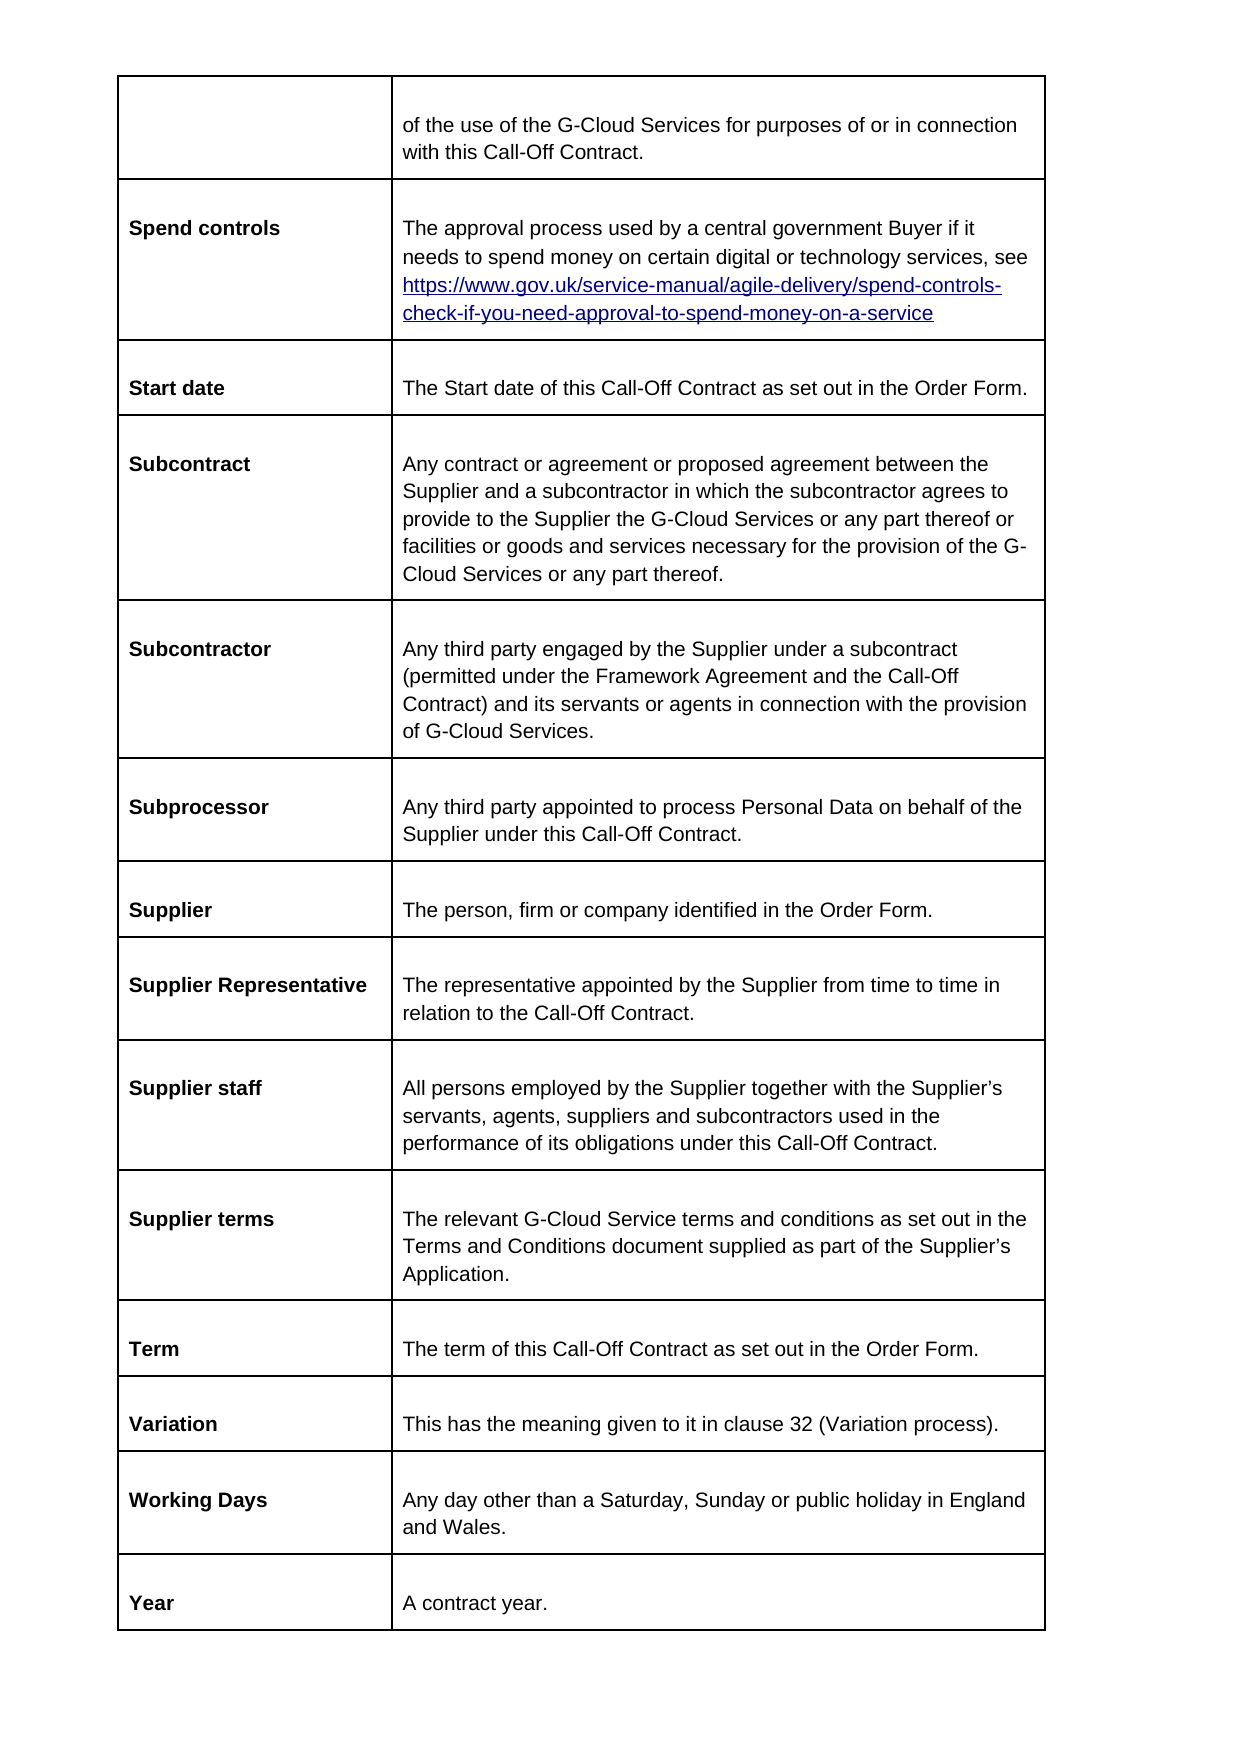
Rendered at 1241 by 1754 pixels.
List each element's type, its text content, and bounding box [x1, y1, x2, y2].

table_cell Spend controls [119, 180, 391, 338]
table_cell This has the meaning given to it in clause 32 (Variation process). [393, 1377, 1044, 1450]
table_cell Supplier Representative [119, 938, 391, 1038]
table_cell The approval process used by a central government Buyer if it needs to spend money on certain digital or technology services, see https://www.gov.uk/service-manual/agile-delivery/spend-controls-check-if-you-need-approval-to-spend-money-on-a-service [393, 180, 1044, 338]
table_cell Any day other than a Saturday, Sunday or public holiday in England and Wales. [393, 1452, 1044, 1553]
table_cell Subcontract [119, 416, 391, 599]
table_cell Any third party appointed to process Personal Data on behalf of the Supplier under this Call-Off Contract. [393, 759, 1044, 860]
table_cell A contract year. [393, 1555, 1044, 1628]
table_cell The Start date of this Call-Off Contract as set out in the Order Form. [393, 341, 1044, 414]
table_cell All persons employed by the Supplier together with the Supplier’s servants, agents, suppliers and subcontractors used in the performance of its obligations under this Call-Off Contract. [393, 1041, 1044, 1169]
table_cell Year [119, 1555, 391, 1628]
table_cell Supplier staff [119, 1041, 391, 1169]
table_cell The term of this Call-Off Contract as set out in the Order Form. [393, 1301, 1044, 1375]
table_cell Any contract or agreement or proposed agreement between the Supplier and a subcontractor in which the subcontractor agrees to provide to the Supplier the G-Cloud Services or any part thereof or facilities or goods and services necessary for the provision of the G-Cloud Services or any part thereof. [393, 416, 1044, 599]
table_cell [119, 77, 391, 178]
table_cell Supplier terms [119, 1171, 391, 1299]
table_cell Subcontractor [119, 601, 391, 757]
table_cell Supplier [119, 862, 391, 936]
table_cell The relevant G-Cloud Service terms and conditions as set out in the Terms and Conditions document supplied as part of the Supplier’s Application. [393, 1171, 1044, 1299]
table_cell The representative appointed by the Supplier from time to time in relation to the Call-Off Contract. [393, 938, 1044, 1038]
table_cell Working Days [119, 1452, 391, 1553]
table_cell Any third party engaged by the Supplier under a subcontract (permitted under the Framework Agreement and the Call-Off Contract) and its servants or agents in connection with the provision of G-Cloud Services. [393, 601, 1044, 757]
table_cell Subprocessor [119, 759, 391, 860]
table_cell of the use of the G-Cloud Services for purposes of or in connection with this Call-Off Contract. [393, 77, 1044, 178]
table_cell The person, firm or company identified in the Order Form. [393, 862, 1044, 936]
table_cell Variation [119, 1377, 391, 1450]
table_cell Term [119, 1301, 391, 1375]
table_cell Start date [119, 341, 391, 414]
